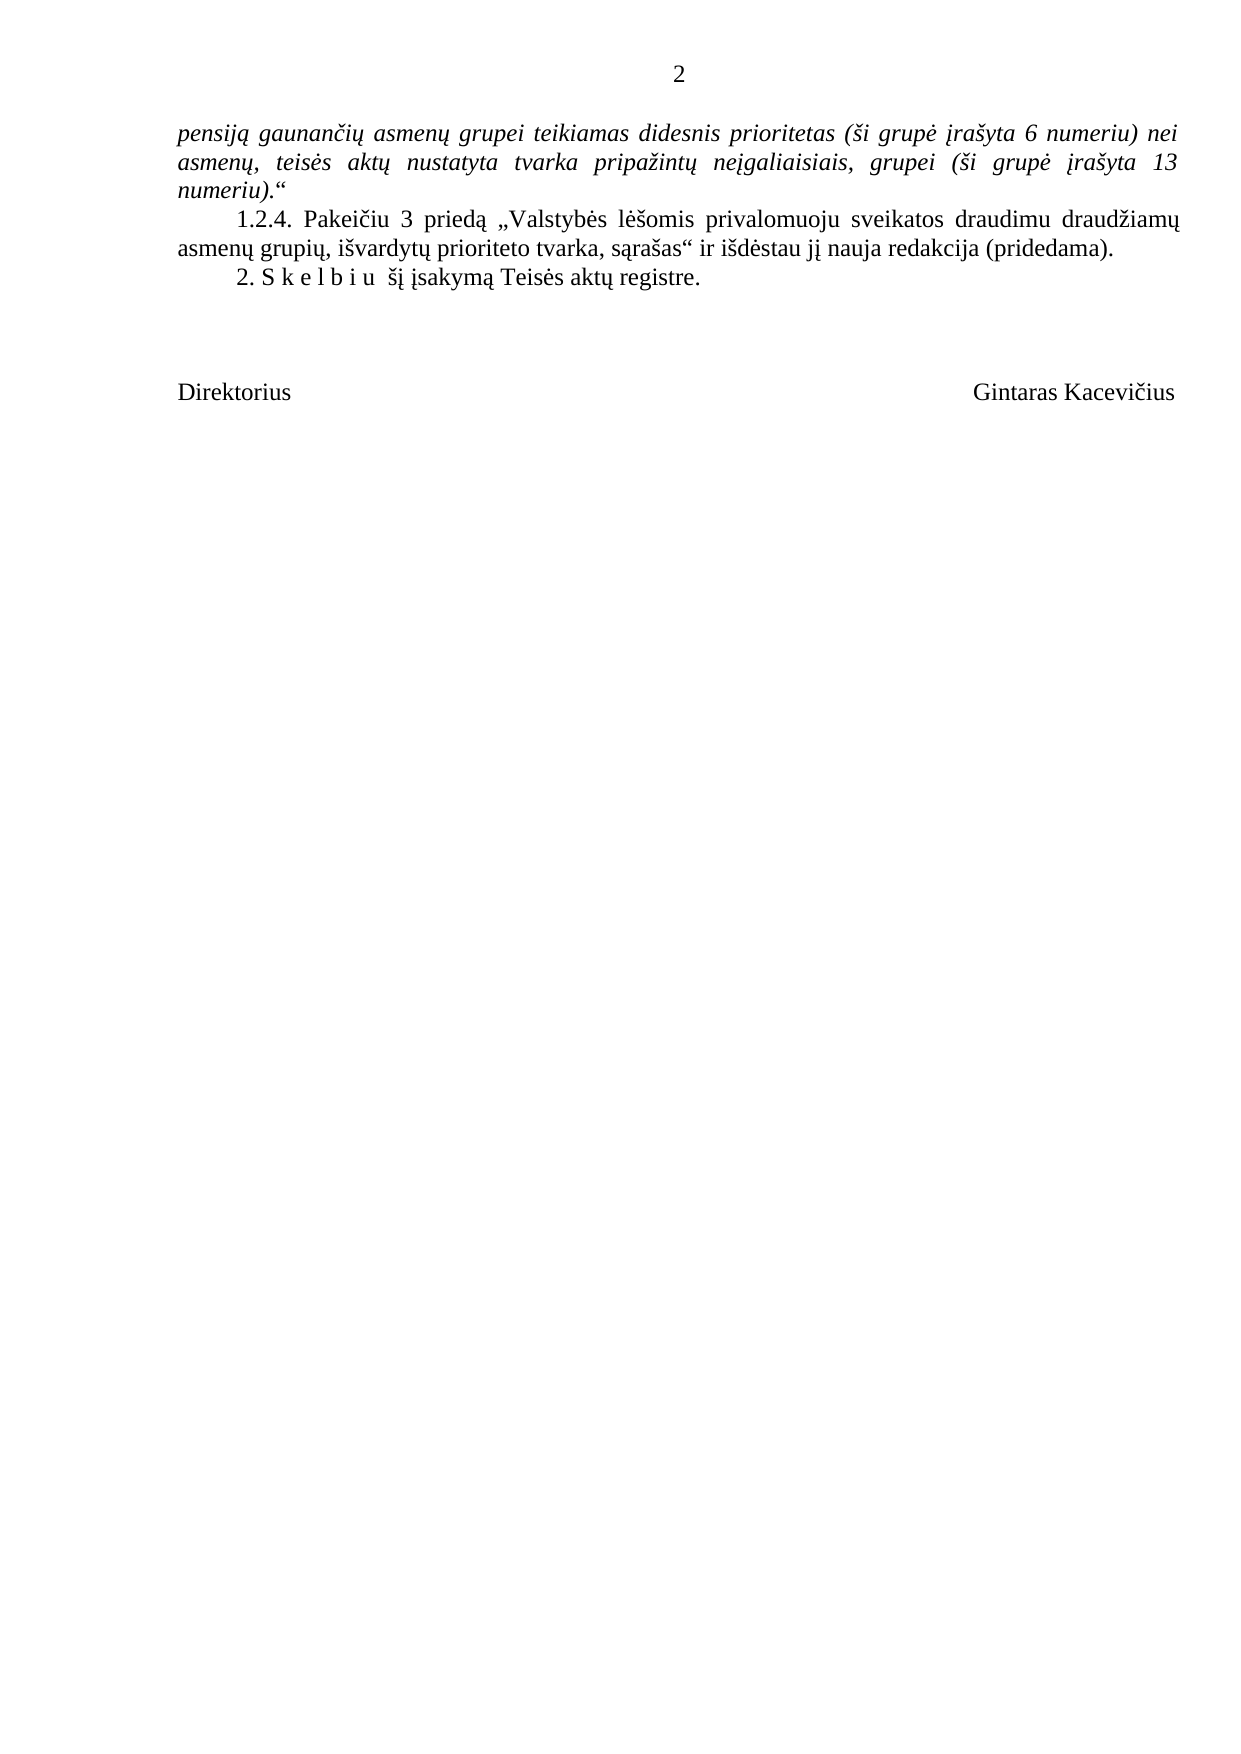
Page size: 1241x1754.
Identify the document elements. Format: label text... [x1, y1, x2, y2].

text 1.2.4. Pakeičiu 3 priedą „Valstybės lėšomis privalomuoju sveikatos draudimu draudžiamų asmenų grupių, išvardytų prioriteto tvarka, sąrašas“ ir išdėstau jį nauja redakcija (pridedama). [177, 204, 1181, 262]
text Direktorius Gintaras Kacevičius [177, 377, 1181, 406]
text pensiją gaunančių asmenų grupei teikiamas didesnis prioritetas (ši grupė įrašyta 6 numeriu) nei asmenų, teisės aktų nustatyta tvarka pripažintų neįgaliaisiais, grupei (ši grupė įrašyta 13 numeriu).“ [177, 118, 1181, 204]
text 2. Skelbiu šį įsakymą Teisės aktų registre. [177, 262, 1181, 291]
